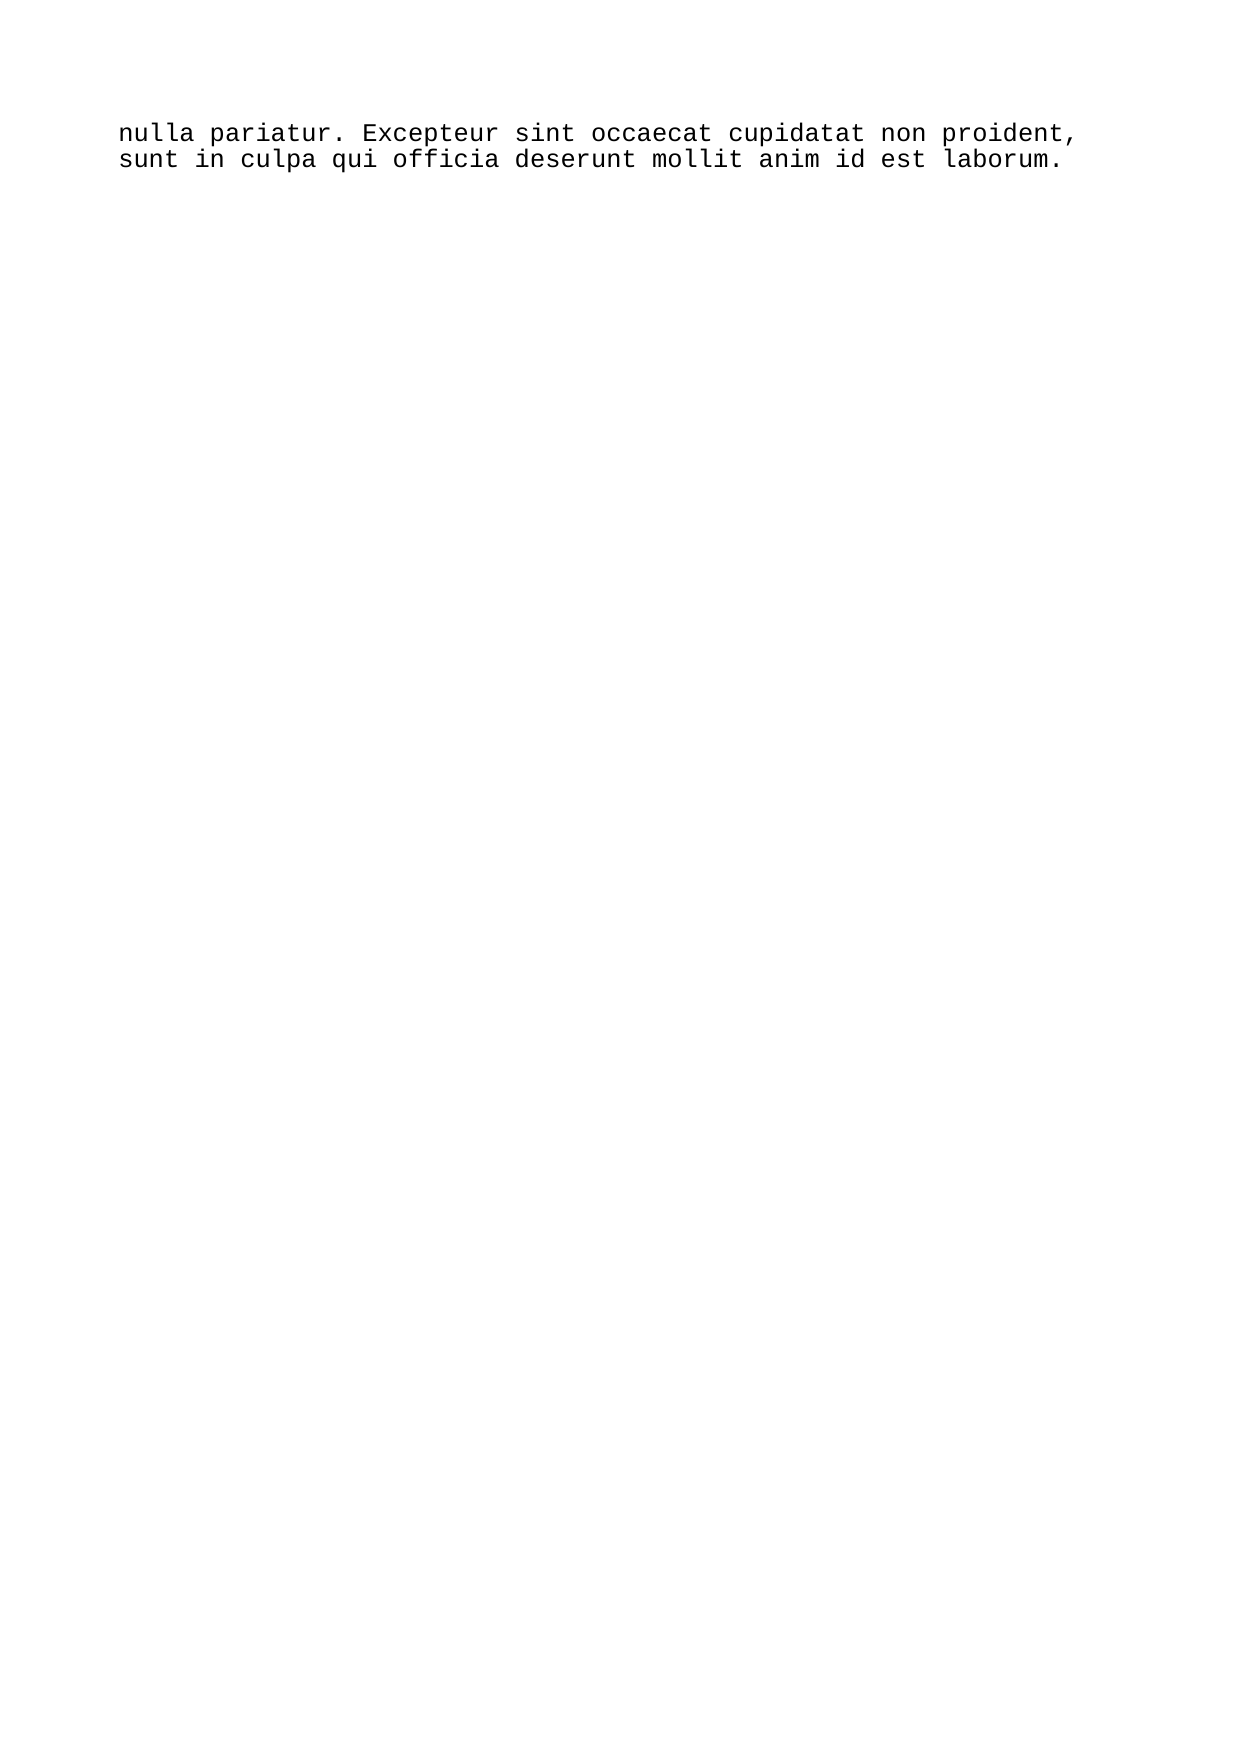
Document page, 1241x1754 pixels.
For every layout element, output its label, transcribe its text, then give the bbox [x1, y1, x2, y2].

text nulla pariatur. Excepteur sint occaecat cupidatat non proident, sunt in culpa qui officia deserunt mollit anim id est laborum. [118, 118, 1122, 175]
